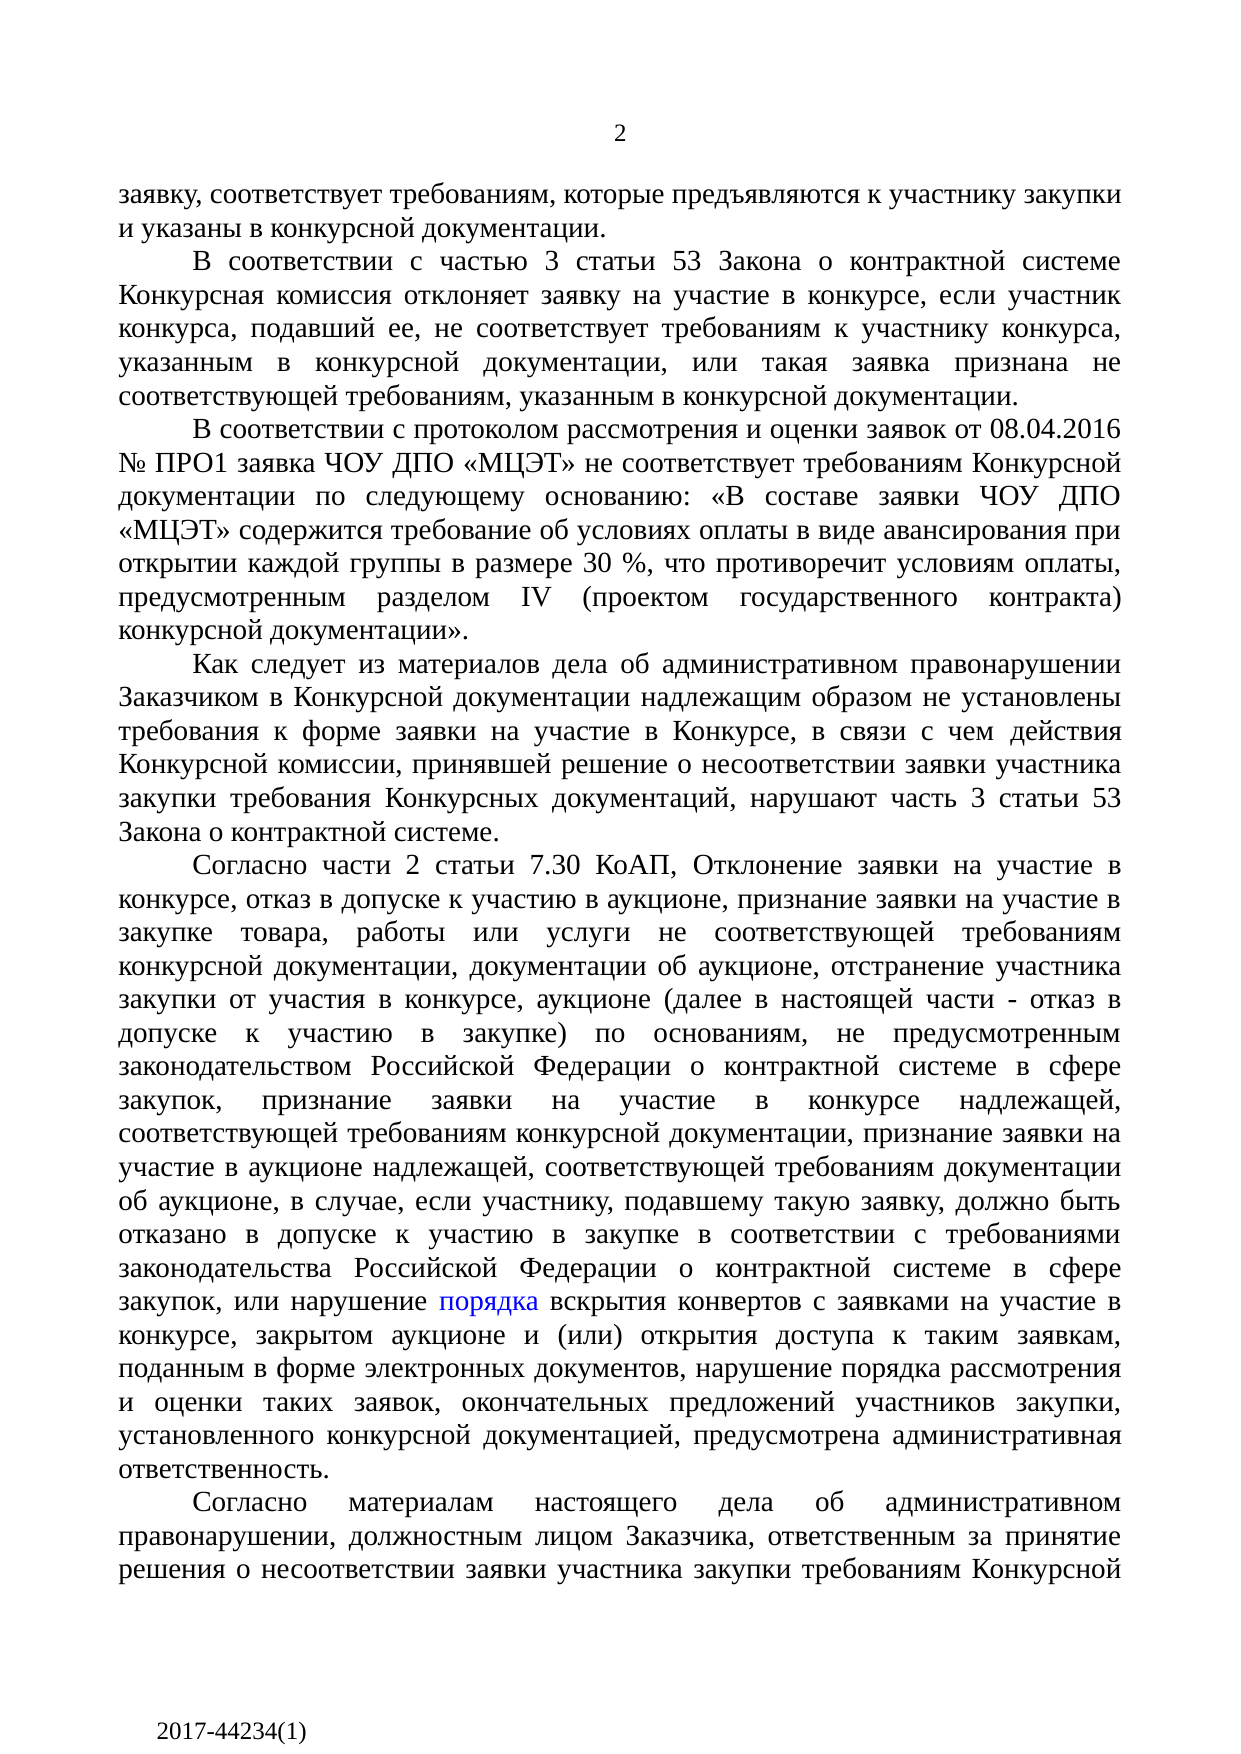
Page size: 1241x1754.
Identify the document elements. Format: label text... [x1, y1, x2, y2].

text Согласно части 2 статьи 7.30 КоАП, Отклонение заявки на участие в конкурсе, отказ в допуске к участию в аукционе, признание заявки на участие в закупке товара, работы или услуги не соответствующей требованиям конкурсной документации, документации об аукционе, отстранение участника закупки от участия в конкурсе, аукционе (далее в настоящей части - отказ в допуске к участию в закупке) по основаниям, не предусмотренным законодательством Российской Федерации о контрактной системе в сфере закупок, признание заявки на участие в конкурсе надлежащей, соответствующей требованиям конкурсной документации, признание заявки на участие в аукционе надлежащей, соответствующей требованиям документации об аукционе, в случае, если участнику, подавшему такую заявку, должно быть отказано в допуске к участию в закупке в соответствии с требованиями законодательства Российской Федерации о контрактной системе в сфере закупок, или нарушение порядка вскрытия конвертов с заявками на участие в конкурсе, закрытом аукционе и (или) открытия доступа к таким заявкам, поданным в форме электронных документов, нарушение порядка рассмотрения и оценки таких заявок, окончательных предложений участников закупки, установленного конкурсной документацией, предусмотрена административная ответственность. [118, 847, 1122, 1484]
text Как следует из материалов дела об административном правонарушении Заказчиком в Конкурсной документации надлежащим образом не установлены требования к форме заявки на участие в Конкурсе, в связи с чем действия Конкурсной комиссии, принявшей решение о несоответствии заявки участника закупки требования Конкурсных документаций, нарушают часть 3 статьи 53 Закона о контрактной системе. [118, 646, 1122, 847]
text В соответствии с протоколом рассмотрения и оценки заявок от 08.04.2016 № ПРО1 заявка ЧОУ ДПО «МЦЭТ» не соответствует требованиям Конкурсной документации по следующему основанию: «В составе заявки ЧОУ ДПО «МЦЭТ» содержится требование об условиях оплаты в виде авансирования при открытии каждой группы в размере 30 %, что противоречит условиям оплаты, предусмотренным разделом IV (проектом государственного контракта) конкурсной документации». [118, 411, 1122, 646]
text Согласно материалам настоящего дела об административном правонарушении, должностным лицом Заказчика, ответственным за принятие решения о несоответствии заявки участника закупки требованиям Конкурсной [118, 1484, 1122, 1585]
text В соответствии с частью 3 статьи 53 Закона о контрактной системе Конкурсная комиссия отклоняет заявку на участие в конкурсе, если участник конкурса, подавший ее, не соответствует требованиям к участнику конкурса, указанным в конкурсной документации, или такая заявка признана не соответствующей требованиям, указанным в конкурсной документации. [118, 243, 1122, 411]
text заявку, соответствует требованиям, которые предъявляются к участнику закупки и указаны в конкурсной документации. [118, 176, 1122, 243]
